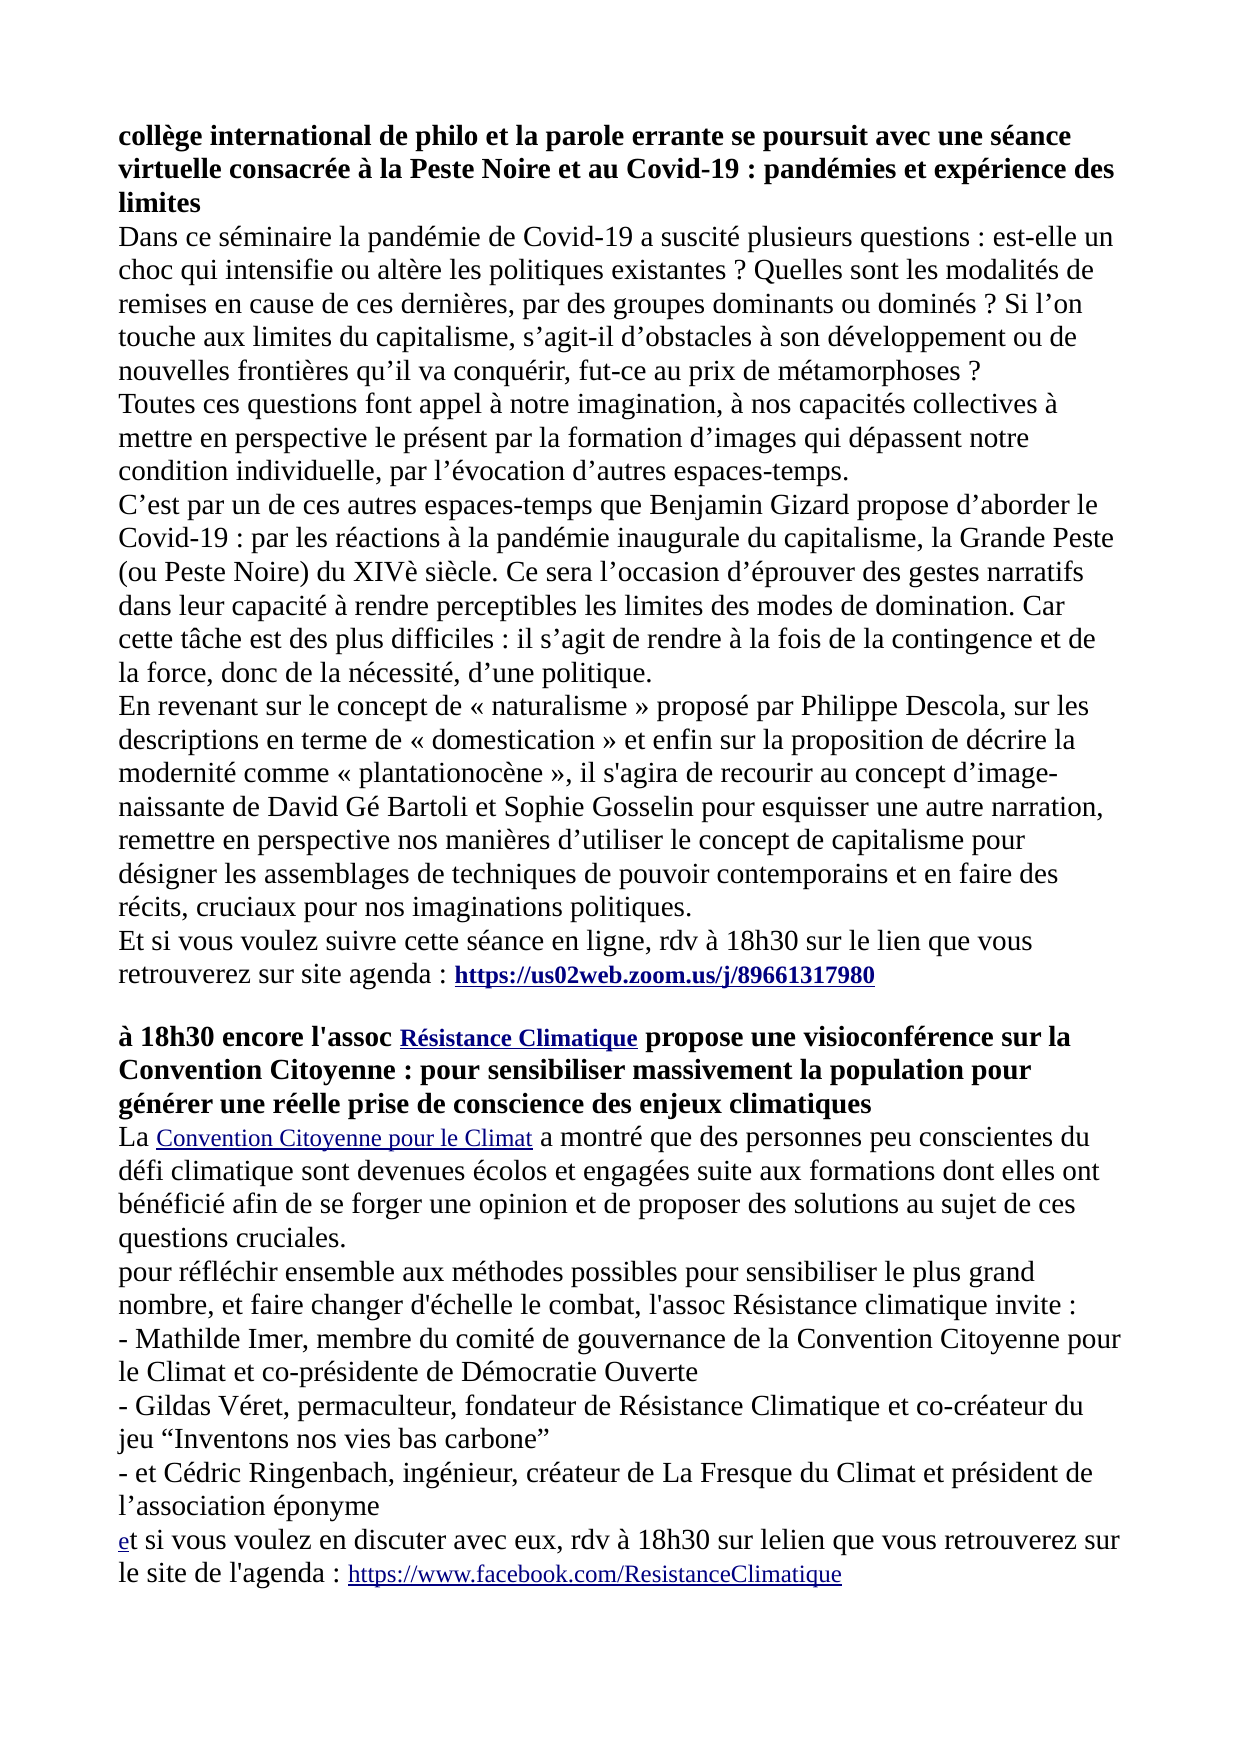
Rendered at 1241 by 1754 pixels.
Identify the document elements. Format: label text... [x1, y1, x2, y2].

text à 18h30 encore l'assoc Résistance Climatique propose une visioconférence sur la Convention Citoyenne : pour sensibiliser massivement la population pour générer une réelle prise de conscience des enjeux climatiques La Convention Citoyenne pour le Climat a montré que des personnes peu conscientes du défi climatique sont devenues écolos et engagées suite aux formations dont elles ont bénéficié afin de se forger une opinion et de proposer des solutions au sujet de ces questions cruciales. [118, 1019, 1122, 1254]
text pour réfléchir ensemble aux méthodes possibles pour sensibiliser le plus grand nombre, et faire changer d'échelle le combat, l'assoc Résistance climatique invite : [118, 1254, 1122, 1321]
text - et Cédric Ringenbach, ingénieur, créateur de La Fresque du Climat et président de l’association éponyme [118, 1455, 1122, 1522]
text collège international de philo et la parole errante se poursuit avec une séance virtuelle consacrée à la Peste Noire et au Covid-19 : pandémies et expérience des limites [118, 118, 1122, 219]
text - Gildas Véret, permaculteur, fondateur de Résistance Climatique et co-créateur du jeu “Inventons nos vies bas carbone” [118, 1388, 1122, 1455]
text Toutes ces questions font appel à notre imagination, à nos capacités collectives à mettre en perspective le présent par la formation d’images qui dépassent notre condition individuelle, par l’évocation d’autres espaces-temps. [118, 386, 1122, 487]
text C’est par un de ces autres espaces-temps que Benjamin Gizard propose d’aborder le Covid-19 : par les réactions à la pandémie inaugurale du capitalisme, la Grande Peste (ou Peste Noire) du XIVè siècle. Ce sera l’occasion d’éprouver des gestes narratifs dans leur capacité à rendre perceptibles les limites des modes de domination. Car cette tâche est des plus difficiles : il s’agit de rendre à la fois de la contingence et de la force, donc de la nécessité, d’une politique. [118, 487, 1122, 688]
text et si vous voulez en discuter avec eux, rdv à 18h30 sur lelien que vous retrouverez sur le site de l'agenda : https://www.facebook.com/ResistanceClimatique [118, 1522, 1122, 1589]
text Dans ce séminaire la pandémie de Covid-19 a suscité plusieurs questions : est-elle un choc qui intensifie ou altère les politiques existantes ? Quelles sont les modalités de remises en cause de ces dernières, par des groupes dominants ou dominés ? Si l’on touche aux limites du capitalisme, s’agit-il d’obstacles à son développement ou de nouvelles frontières qu’il va conquérir, fut-ce au prix de métamorphoses ? [118, 219, 1122, 386]
text En revenant sur le concept de « naturalisme » proposé par Philippe Descola, sur les descriptions en terme de « domestication » et enfin sur la proposition de décrire la modernité comme « plantationocène », il s'agira de recourir au concept d’image-naissante de David Gé Bartoli et Sophie Gosselin pour esquisser une autre narration, remettre en perspective nos manières d’utiliser le concept de capitalisme pour désigner les assemblages de techniques de pouvoir contemporains et en faire des récits, cruciaux pour nos imaginations politiques. Et si vous voulez suivre cette séance en ligne, rdv à 18h30 sur le lien que vous retrouverez sur site agenda : https://us02web.zoom.us/j/89661317980 [118, 688, 1122, 990]
text - Mathilde Imer, membre du comité de gouvernance de la Convention Citoyenne pour le Climat et co-présidente de Démocratie Ouverte [118, 1321, 1122, 1388]
